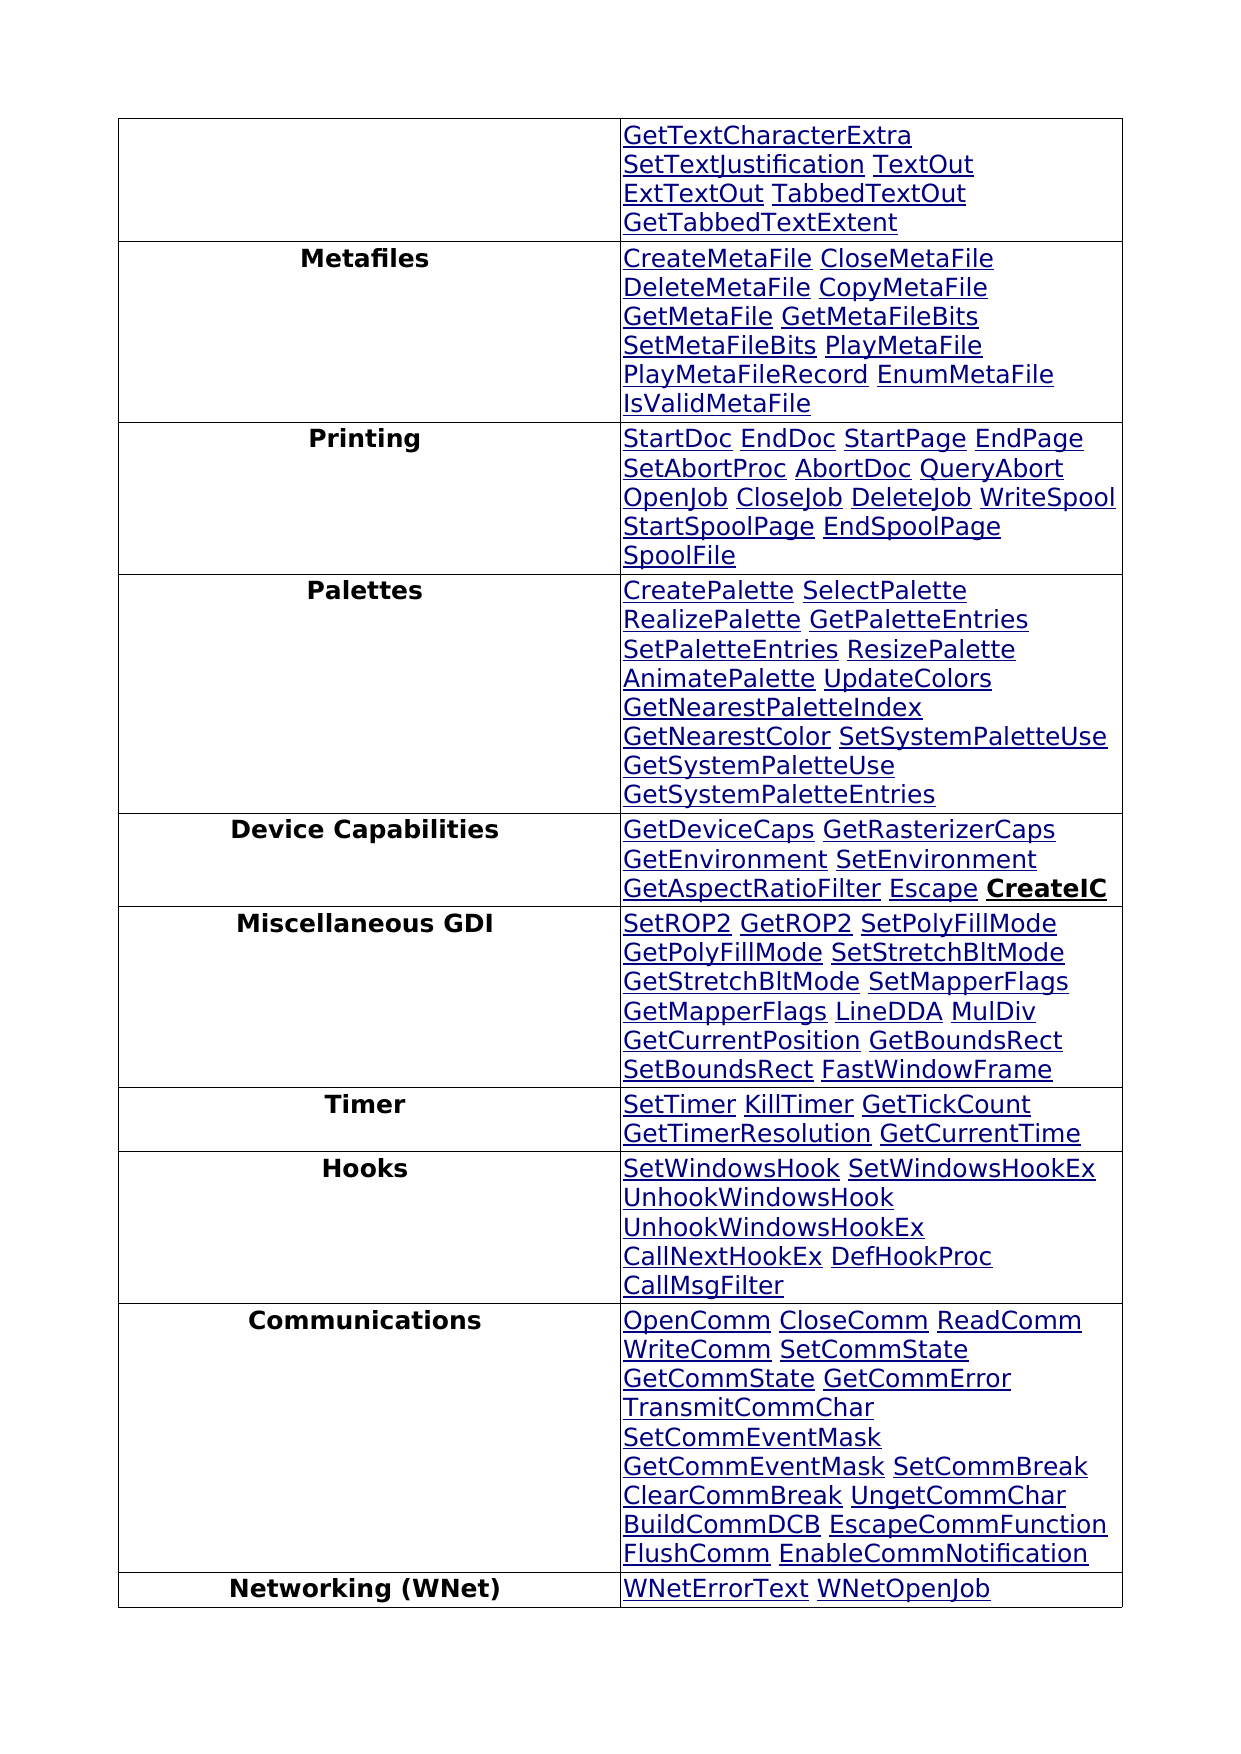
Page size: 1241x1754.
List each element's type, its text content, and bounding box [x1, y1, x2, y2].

table_cell GetDeviceCaps GetRasterizerCaps GetEnvironment SetEnvironment GetAspectRatioFilter Escape CreateIC [621, 814, 1122, 906]
table_cell Communications [119, 1304, 620, 1572]
table_cell Miscellaneous GDI [119, 907, 620, 1087]
table_cell GetTextCharacterExtra SetTextJustification TextOut ExtTextOut TabbedTextOut GetTabbedTextExtent [621, 119, 1122, 241]
table_cell Metafiles [119, 242, 620, 422]
table_cell Hooks [119, 1152, 620, 1303]
table_cell SetROP2 GetROP2 SetPolyFillMode GetPolyFillMode SetStretchBltMode GetStretchBltMode SetMapperFlags GetMapperFlags LineDDA MulDiv GetCurrentPosition GetBoundsRect SetBoundsRect FastWindowFrame [621, 907, 1122, 1087]
table_cell Palettes [119, 575, 620, 813]
table_cell CreateMetaFile CloseMetaFile DeleteMetaFile CopyMetaFile GetMetaFile GetMetaFileBits SetMetaFileBits PlayMetaFile PlayMetaFileRecord EnumMetaFile IsValidMetaFile [621, 242, 1122, 422]
table_cell CreatePalette SelectPalette RealizePalette GetPaletteEntries SetPaletteEntries ResizePalette AnimatePalette UpdateColors GetNearestPaletteIndex GetNearestColor SetSystemPaletteUse GetSystemPaletteUse GetSystemPaletteEntries [621, 575, 1122, 813]
table_cell SetWindowsHook SetWindowsHookEx UnhookWindowsHook UnhookWindowsHookEx CallNextHookEx DefHookProc CallMsgFilter [621, 1152, 1122, 1303]
table_cell Printing [119, 423, 620, 573]
table_cell SetTimer KillTimer GetTickCount GetTimerResolution GetCurrentTime [621, 1088, 1122, 1151]
table_cell Device Capabilities [119, 814, 620, 906]
table_cell [119, 119, 620, 241]
table_cell Networking (WNet) [119, 1573, 620, 1607]
table_cell Timer [119, 1088, 620, 1151]
table_cell StartDoc EndDoc StartPage EndPage SetAbortProc AbortDoc QueryAbort OpenJob CloseJob DeleteJob WriteSpool StartSpoolPage EndSpoolPage SpoolFile [621, 423, 1122, 573]
table_cell WNetErrorText WNetOpenJob [621, 1573, 1122, 1607]
table_cell OpenComm CloseComm ReadComm WriteComm SetCommState GetCommState GetCommError TransmitCommChar SetCommEventMask GetCommEventMask SetCommBreak ClearCommBreak UngetCommChar BuildCommDCB EscapeCommFunction FlushComm EnableCommNotification [621, 1304, 1122, 1572]
